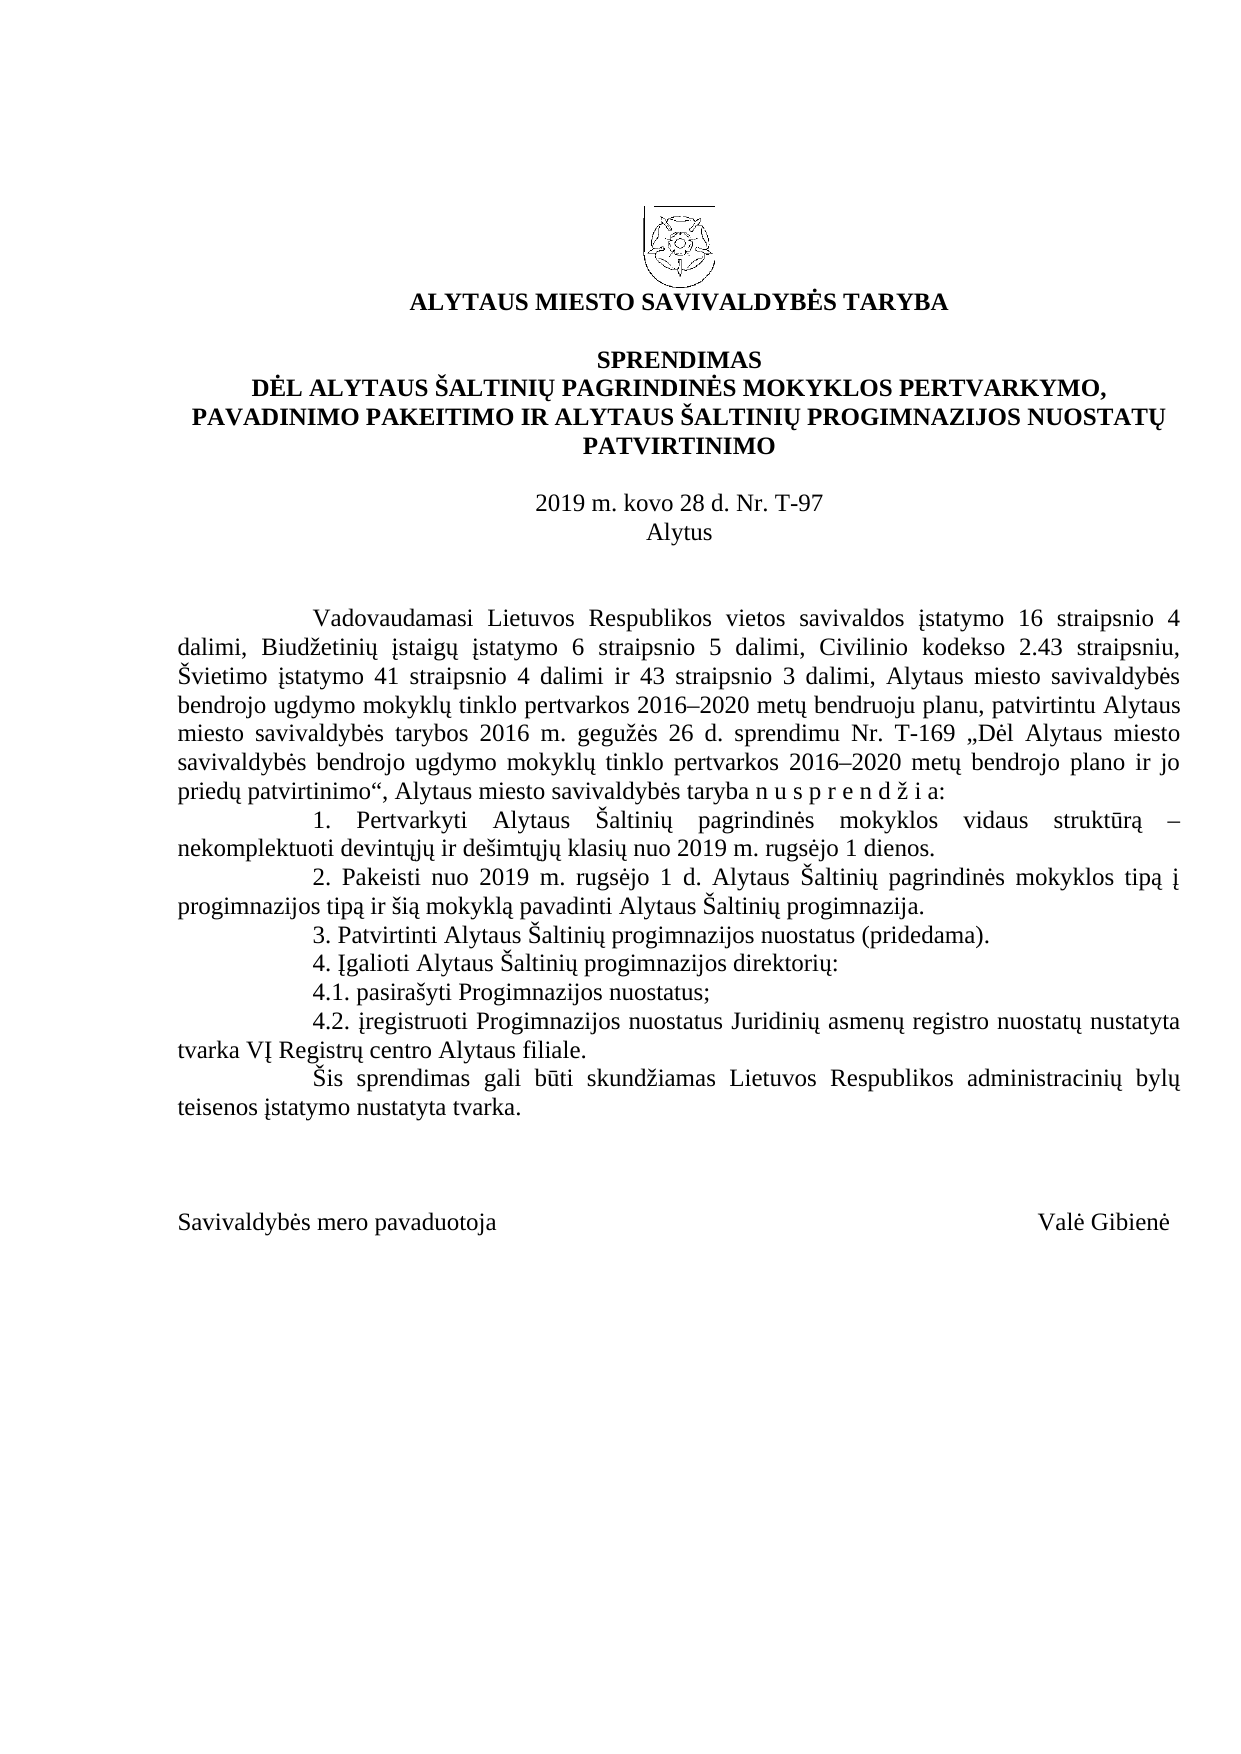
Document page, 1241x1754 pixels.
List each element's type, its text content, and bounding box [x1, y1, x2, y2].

text Šis sprendimas gali būti skundžiamas Lietuvos Respublikos administracinių bylų teisenos įstatymo nustatyta tvarka. [177, 1063, 1181, 1121]
text 2019 m. kovo 28 d. Nr. T-97 [177, 488, 1181, 517]
text 4.2. įregistruoti Progimnazijos nuostatus Juridinių asmenų registro nuostatų nustatyta tvarka VĮ Registrų centro Alytaus filiale. [177, 1006, 1181, 1063]
text 4.1. pasirašyti Progimnazijos nuostatus; [177, 977, 1181, 1006]
text SPRENDIMAS [177, 345, 1181, 373]
text DĖL ALYTAUS ŠALTINIŲ PAGRINDINĖS MOKYKLOS PERTVARKYMO, PAVADINIMO PAKEITIMO IR ALYTAUS ŠALTINIŲ PROGIMNAZIJOS NUOSTATŲ PATVIRTINIMO [177, 373, 1181, 460]
text Alytus [177, 517, 1181, 546]
text ALYTAUS MIESTO SAVIVALDYBĖS TARYBA [177, 287, 1181, 316]
text 3. Patvirtinti Alytaus Šaltinių progimnazijos nuostatus (pridedama). [177, 920, 1181, 948]
text 4. Įgalioti Alytaus Šaltinių progimnazijos direktorių: [177, 948, 1181, 977]
text Savivaldybės mero pavaduotoja Valė Gibienė [177, 1207, 1181, 1236]
text 1. Pertvarkyti Alytaus Šaltinių pagrindinės mokyklos vidaus struktūrą – nekomplektuoti devintųjų ir dešimtųjų klasių nuo 2019 m. rugsėjo 1 dienos. [177, 805, 1181, 862]
text 2. Pakeisti nuo 2019 m. rugsėjo 1 d. Alytaus Šaltinių pagrindinės mokyklos tipą į progimnazijos tipą ir šią mokyklą pavadinti Alytaus Šaltinių progimnazija. [177, 862, 1181, 920]
text Vadovaudamasi Lietuvos Respublikos vietos savivaldos įstatymo 16 straipsnio 4 dalimi, Biudžetinių įstaigų įstatymo 6 straipsnio 5 dalimi, Civilinio kodekso 2.43 straipsniu, Švietimo įstatymo 41 straipsnio 4 dalimi ir 43 straipsnio 3 dalimi, Alytaus miesto savivaldybės bendrojo ugdymo mokyklų tinklo pertvarkos 2016–2020 metų bendruoju planu, patvirtintu Alytaus miesto savivaldybės tarybos 2016 m. gegužės 26 d. sprendimu Nr. T-169 „Dėl Alytaus miesto savivaldybės bendrojo ugdymo mokyklų tinklo pertvarkos 2016–2020 metų bendrojo plano ir jo priedų patvirtinimo“, Alytaus miesto savivaldybės taryba n u s p r e n d ž i a: [177, 603, 1181, 805]
